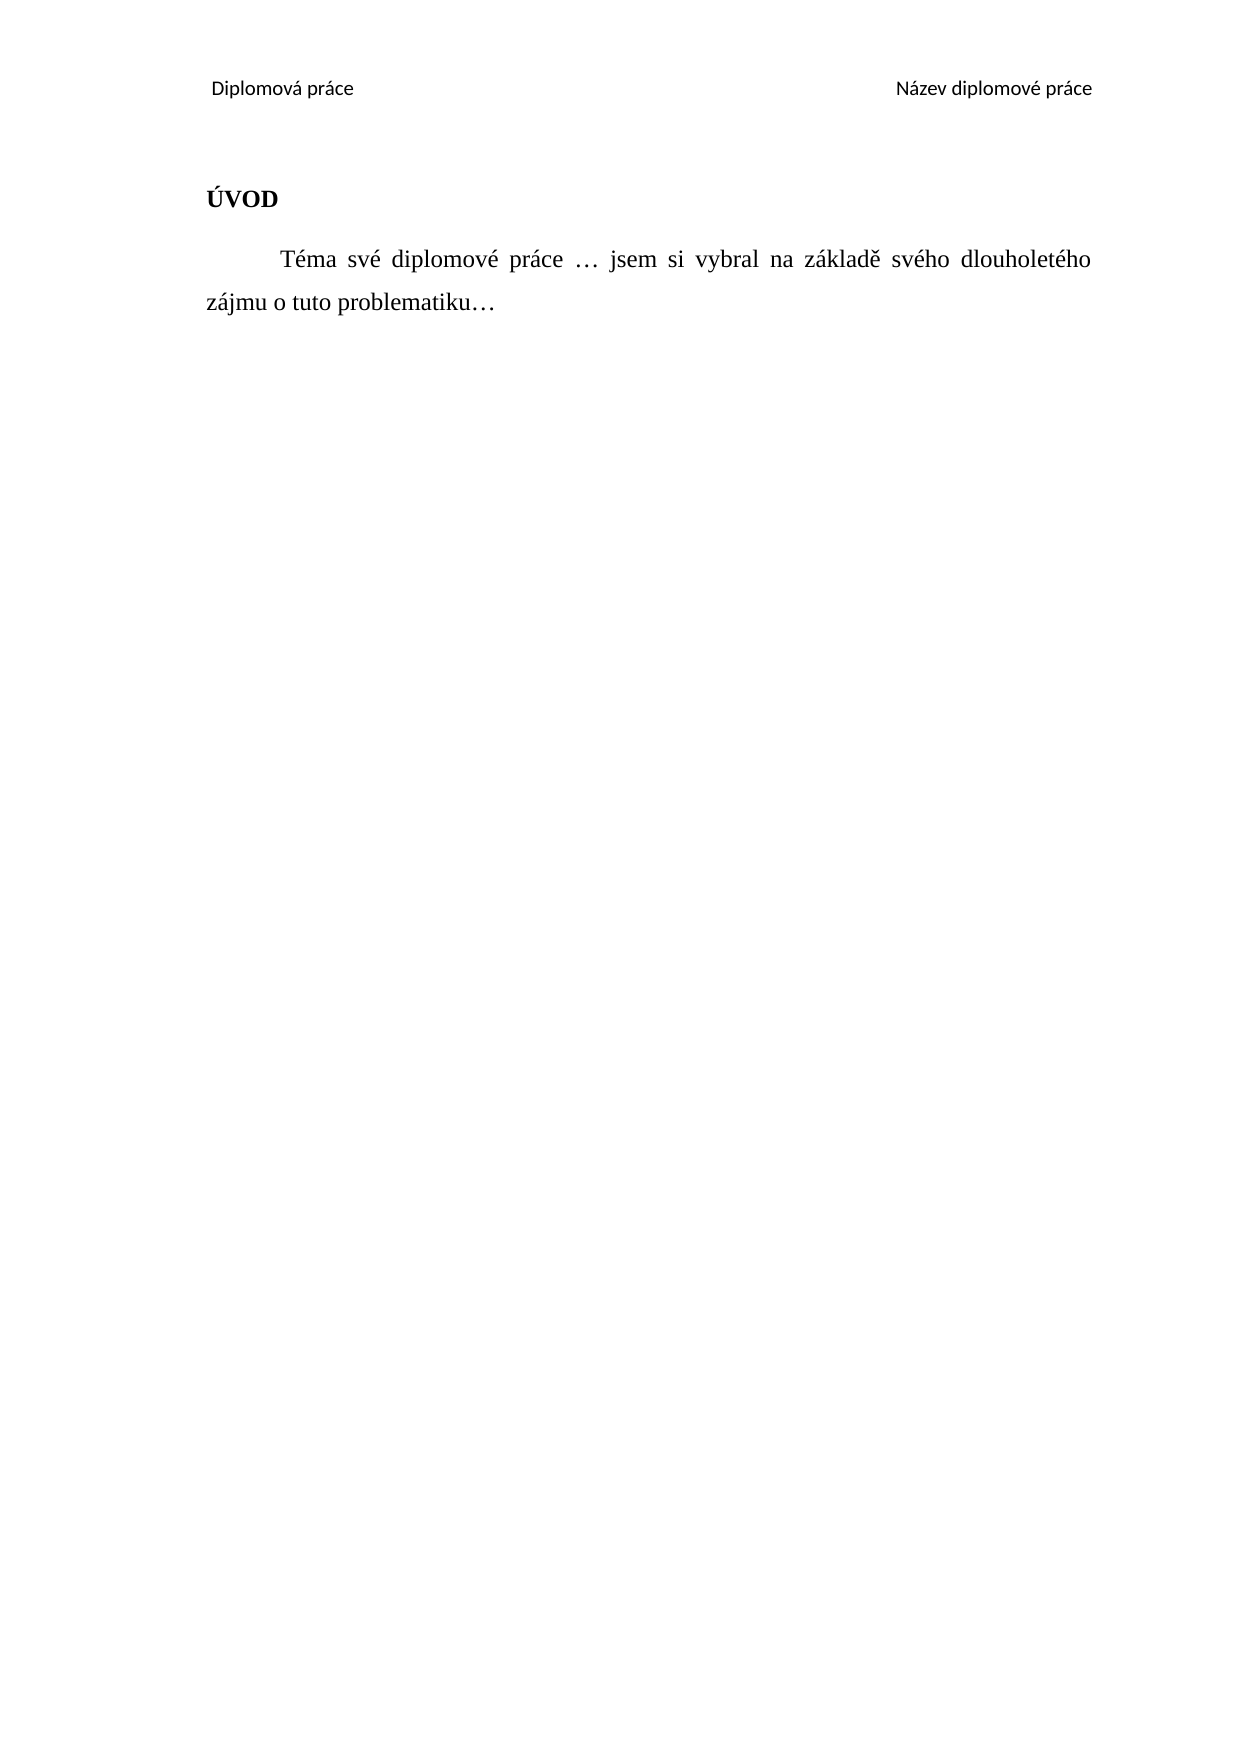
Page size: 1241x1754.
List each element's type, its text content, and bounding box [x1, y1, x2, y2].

subtitle úvod [206, 173, 1092, 216]
text Téma své diplomové práce … jsem si vybral na základě svého dlouholetého zájmu o tuto problematiku… [206, 244, 1092, 316]
